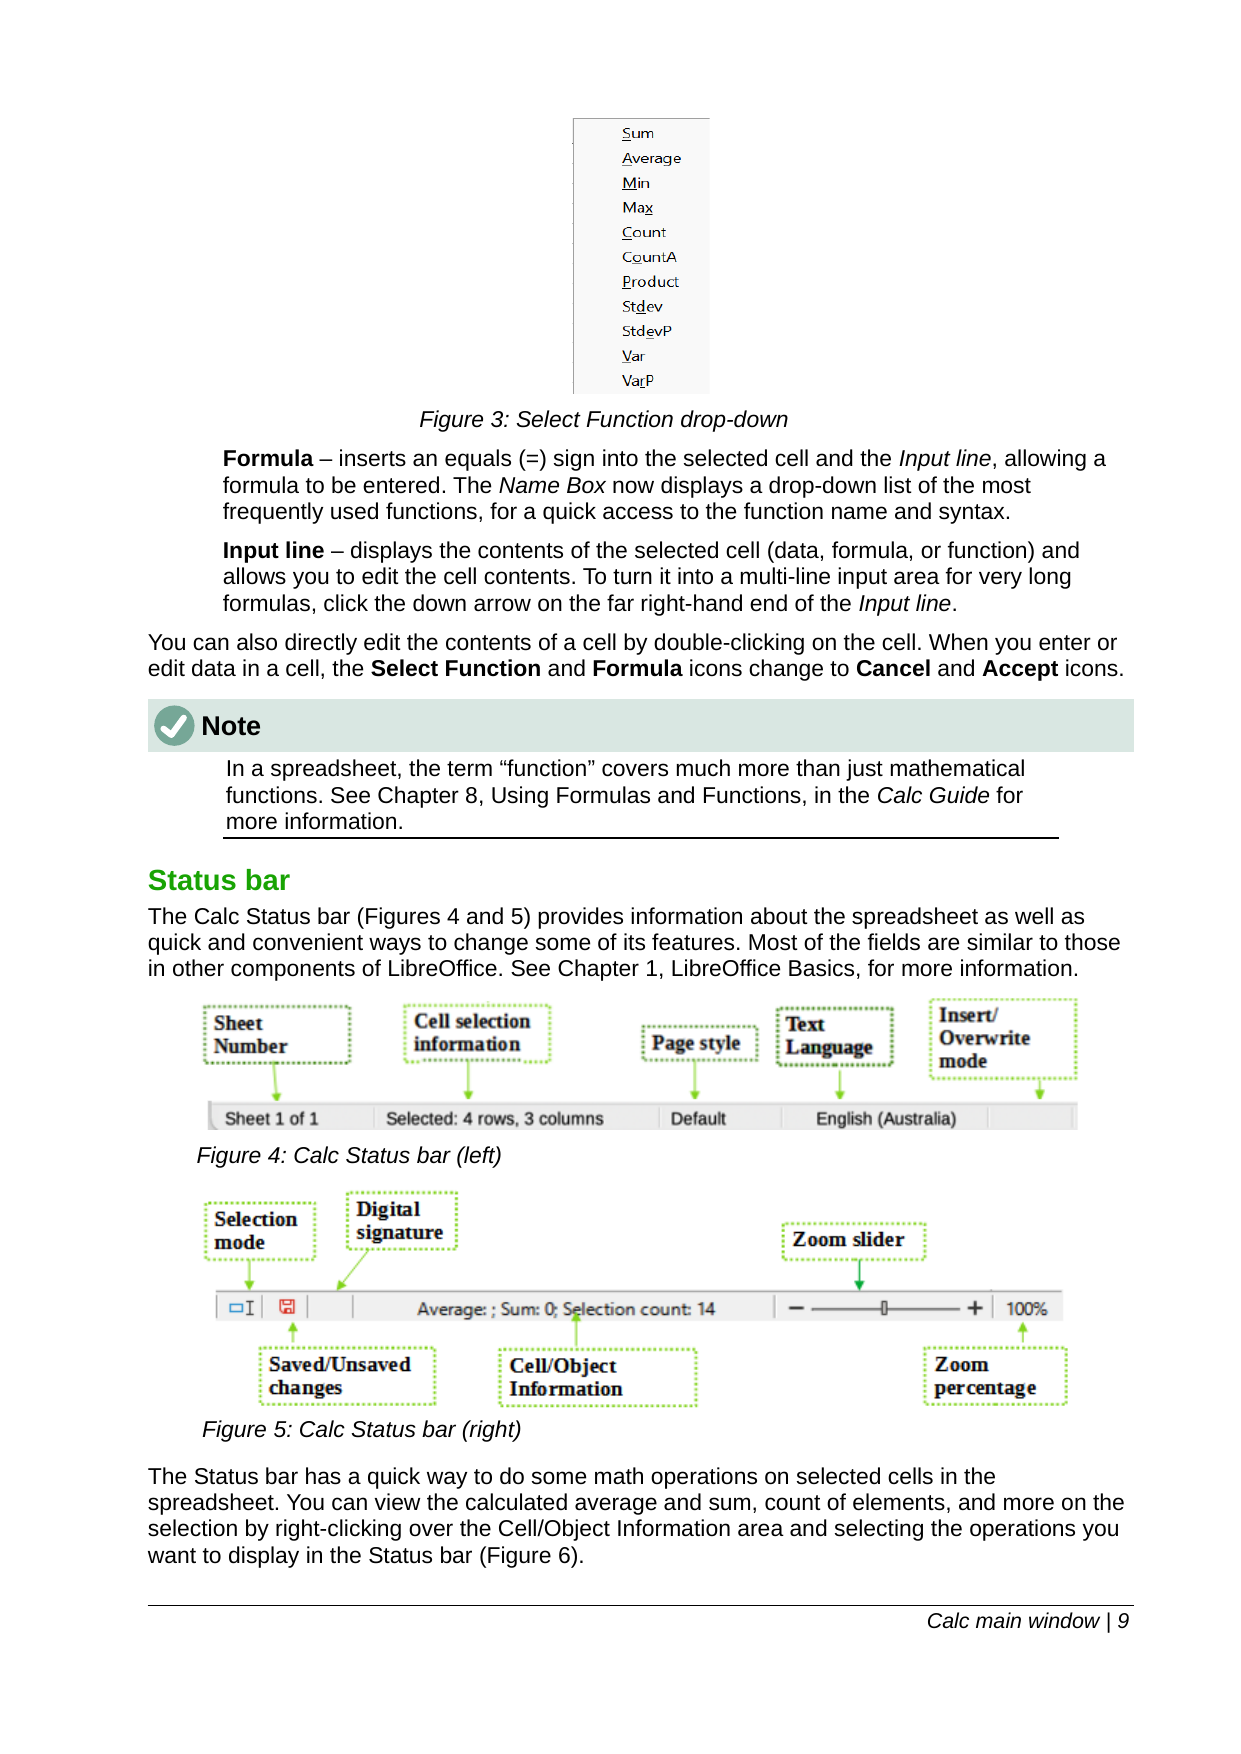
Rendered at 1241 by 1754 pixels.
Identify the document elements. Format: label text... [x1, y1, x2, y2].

text The Status bar has a quick way to do some math operations on selected cells in the spreadsheet. You can view the calculated average and sum, count of elements, and more on the selection by right-clicking over the Cell/Object Information area and selecting the operations you want to display in the Status bar (Figure 6). [148, 1463, 1134, 1568]
subtitle Status bar [148, 863, 1134, 897]
text Figure 4: Calc Status bar (left) [196, 1142, 1085, 1168]
text In a spreadsheet, the term “function” covers much more than just mathematical functions. See Chapter 8, Using Formulas and Functions, in the Calc Guide for more information. [223, 752, 1059, 837]
subtitle Note [148, 699, 1134, 752]
picture [201, 1184, 1080, 1416]
picture [572, 118, 710, 394]
text Figure 5: Calc Status bar (right) [202, 1416, 1080, 1442]
text Figure 3: Select Function drop-down [419, 406, 863, 433]
text The Calc Status bar (Figures 4 and 5) provides information about the spreadsheet as well as quick and convenient ways to change some of its features. Most of the fields are similar to those in other components of LibreOffice. See Chapter 1, LibreOffice Basics, for more information. [148, 903, 1134, 982]
text Input line – displays the contents of the selected cell (data, formula, or function) and allows you to edit the cell contents. To turn it into a multi-line input area for very long formulas, click the down arrow on the far right-hand end of the Input line. [223, 537, 1134, 616]
text You can also directly edit the contents of a cell by double-clicking on the cell. When you enter or edit data in a cell, the Select Function and Formula icons change to Cancel and Accept icons. [148, 628, 1134, 681]
text Formula – inserts an equals (=) sign into the selected cell and the Input line, allowing a formula to be entered. The Name Box now displays a drop-down list of the most frequently used functions, for a quick access to the function name and syntax. [223, 445, 1134, 524]
picture [198, 994, 1083, 1130]
